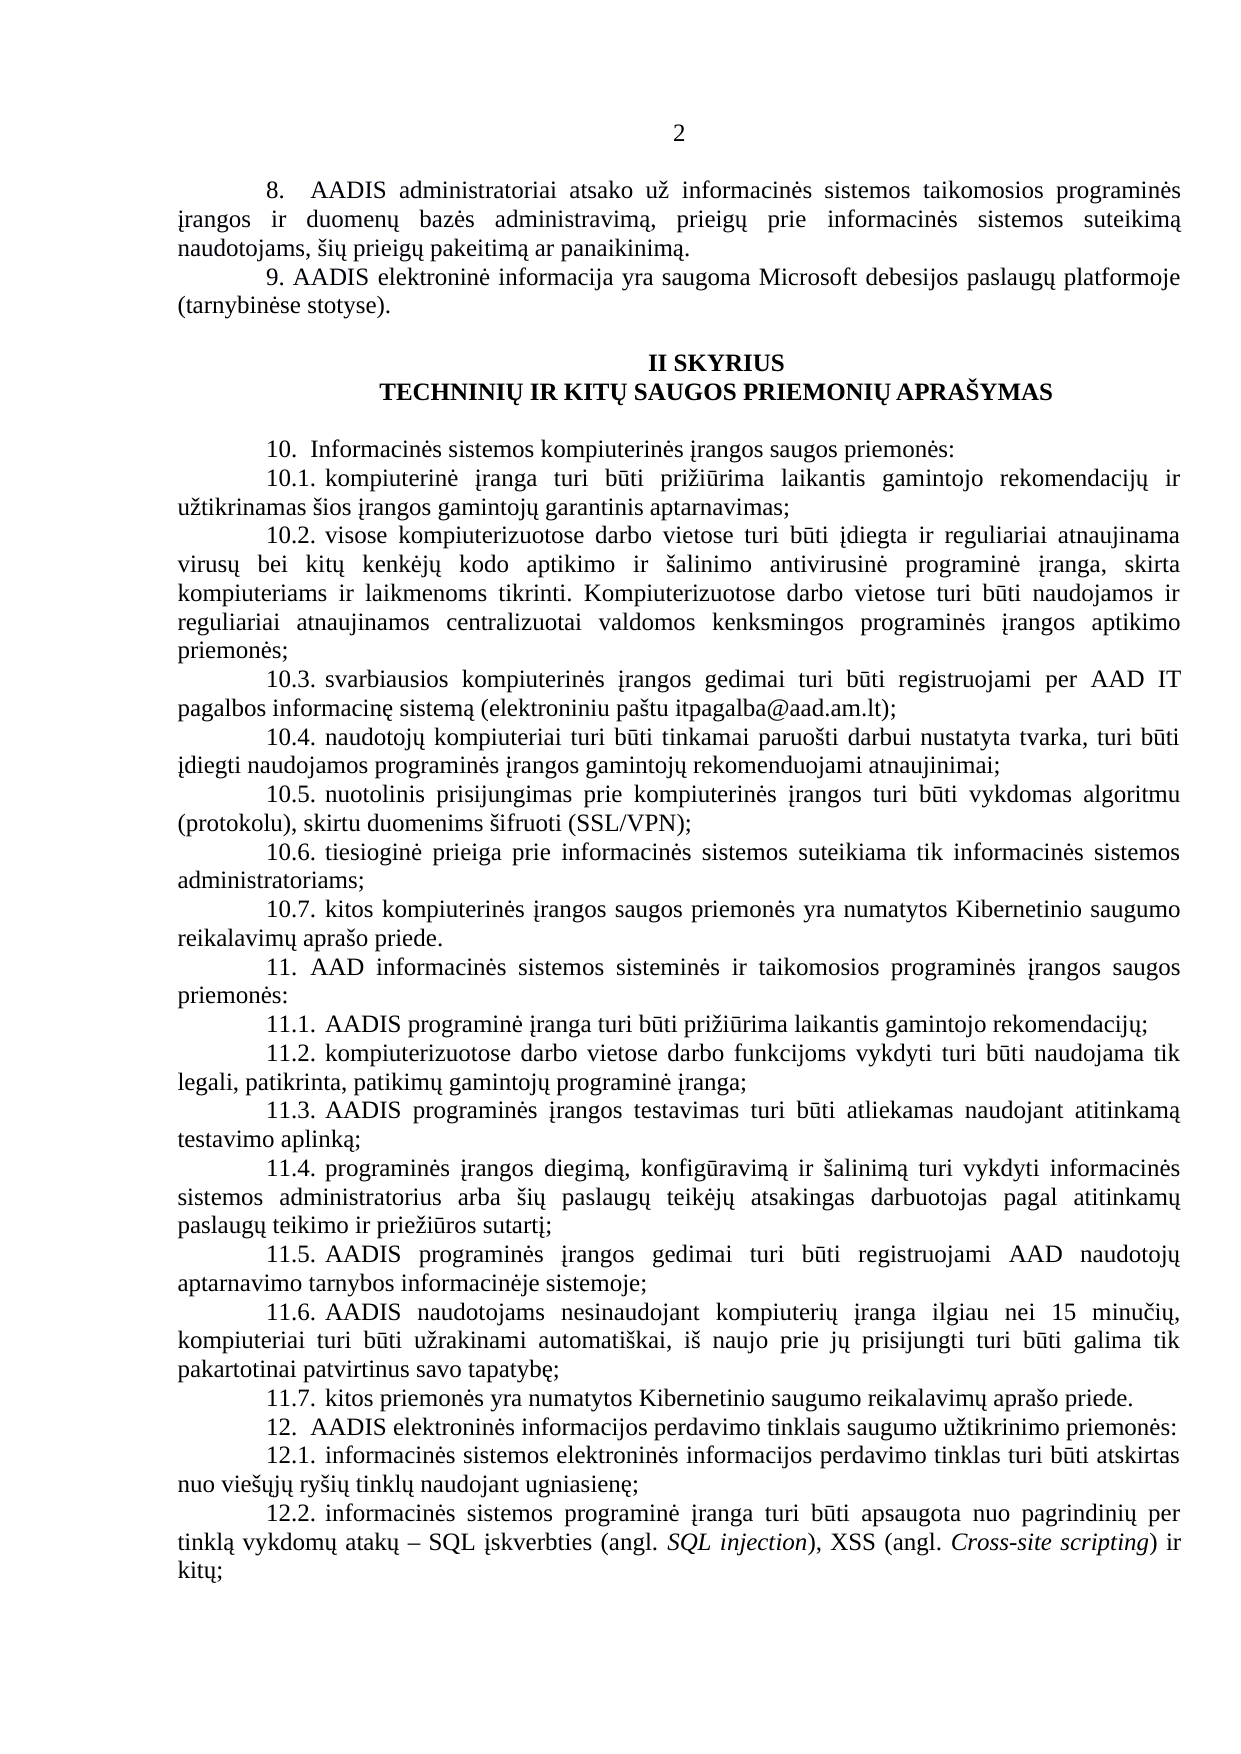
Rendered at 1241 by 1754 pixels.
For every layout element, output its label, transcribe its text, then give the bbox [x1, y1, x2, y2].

text 11. AAD informacinės sistemos sisteminės ir taikomosios programinės įrangos saugos priemonės: [177, 952, 1181, 1009]
text 10.4. naudotojų kompiuteriai turi būti tinkamai paruošti darbui nustatyta tvarka, turi būti įdiegti naudojamos programinės įrangos gamintojų rekomenduojami atnaujinimai; [177, 722, 1181, 779]
text 11.2. kompiuterizuotose darbo vietose darbo funkcijoms vykdyti turi būti naudojama tik legali, patikrinta, patikimų gamintojų programinė įranga; [177, 1038, 1181, 1096]
text 11.1. AADIS programinė įranga turi būti prižiūrima laikantis gamintojo rekomendacijų; [177, 1009, 1181, 1038]
text 11.3. AADIS programinės įrangos testavimas turi būti atliekamas naudojant atitinkamą testavimo aplinką; [177, 1096, 1181, 1153]
text 10.6. tiesioginė prieiga prie informacinės sistemos suteikiama tik informacinės sistemos administratoriams; [177, 837, 1181, 894]
text 10.7. kitos kompiuterinės įrangos saugos priemonės yra numatytos Kibernetinio saugumo reikalavimų aprašo priede. [177, 894, 1181, 952]
text 12.1. informacinės sistemos elektroninės informacijos perdavimo tinklas turi būti atskirtas nuo viešųjų ryšių tinklų naudojant ugniasienę; [177, 1441, 1181, 1498]
text 10.3. svarbiausios kompiuterinės įrangos gedimai turi būti registruojami per AAD IT pagalbos informacinę sistemą (elektroniniu paštu itpagalba@aad.am.lt); [177, 664, 1181, 722]
text 12.2. informacinės sistemos programinė įranga turi būti apsaugota nuo pagrindinių per tinklą vykdomų atakų – SQL įskverbties (angl. SQL injection), XSS (angl. Cross-site scripting) ir kitų; [177, 1498, 1181, 1584]
text 11.6. AADIS naudotojams nesinaudojant kompiuterių įranga ilgiau nei 15 minučių, kompiuteriai turi būti užrakinami automatiškai, iš naujo prie jų prisijungti turi būti galima tik pakartotinai patvirtinus savo tapatybę; [177, 1297, 1181, 1383]
text 10.1. kompiuterinė įranga turi būti prižiūrima laikantis gamintojo rekomendacijų ir užtikrinamas šios įrangos gamintojų garantinis aptarnavimas; [177, 463, 1181, 521]
text TECHNINIŲ IR KITŲ SAUGOS PRIEMONIŲ APRAŠYMAS [252, 377, 1181, 406]
text 10.5. nuotolinis prisijungimas prie kompiuterinės įrangos turi būti vykdomas algoritmu (protokolu), skirtu duomenims šifruoti (SSL/VPN); [177, 779, 1181, 837]
text 8. AADIS administratoriai atsako už informacinės sistemos taikomosios programinės įrangos ir duomenų bazės administravimą, prieigų prie informacinės sistemos suteikimą naudotojams, šių prieigų pakeitimą ar panaikinimą. [177, 176, 1181, 262]
text 10.2. visose kompiuterizuotose darbo vietose turi būti įdiegta ir reguliariai atnaujinama virusų bei kitų kenkėjų kodo aptikimo ir šalinimo antivirusinė programinė įranga, skirta kompiuteriams ir laikmenoms tikrinti. Kompiuterizuotose darbo vietose turi būti naudojamos ir reguliariai atnaujinamos centralizuotai valdomos kenksmingos programinės įrangos aptikimo priemonės; [177, 521, 1181, 664]
text II SKYRIUS [252, 348, 1181, 377]
text 10. Informacinės sistemos kompiuterinės įrangos saugos priemonės: [177, 434, 1181, 463]
text 11.4. programinės įrangos diegimą, konfigūravimą ir šalinimą turi vykdyti informacinės sistemos administratorius arba šių paslaugų teikėjų atsakingas darbuotojas pagal atitinkamų paslaugų teikimo ir priežiūros sutartį; [177, 1153, 1181, 1239]
text 9. AADIS elektroninė informacija yra saugoma Microsoft debesijos paslaugų platformoje (tarnybinėse stotyse). [177, 262, 1181, 319]
text 12. AADIS elektroninės informacijos perdavimo tinklais saugumo užtikrinimo priemonės: [177, 1412, 1181, 1441]
text 11.5. AADIS programinės įrangos gedimai turi būti registruojami AAD naudotojų aptarnavimo tarnybos informacinėje sistemoje; [177, 1239, 1181, 1297]
text 11.7. kitos priemonės yra numatytos Kibernetinio saugumo reikalavimų aprašo priede. [177, 1383, 1181, 1412]
